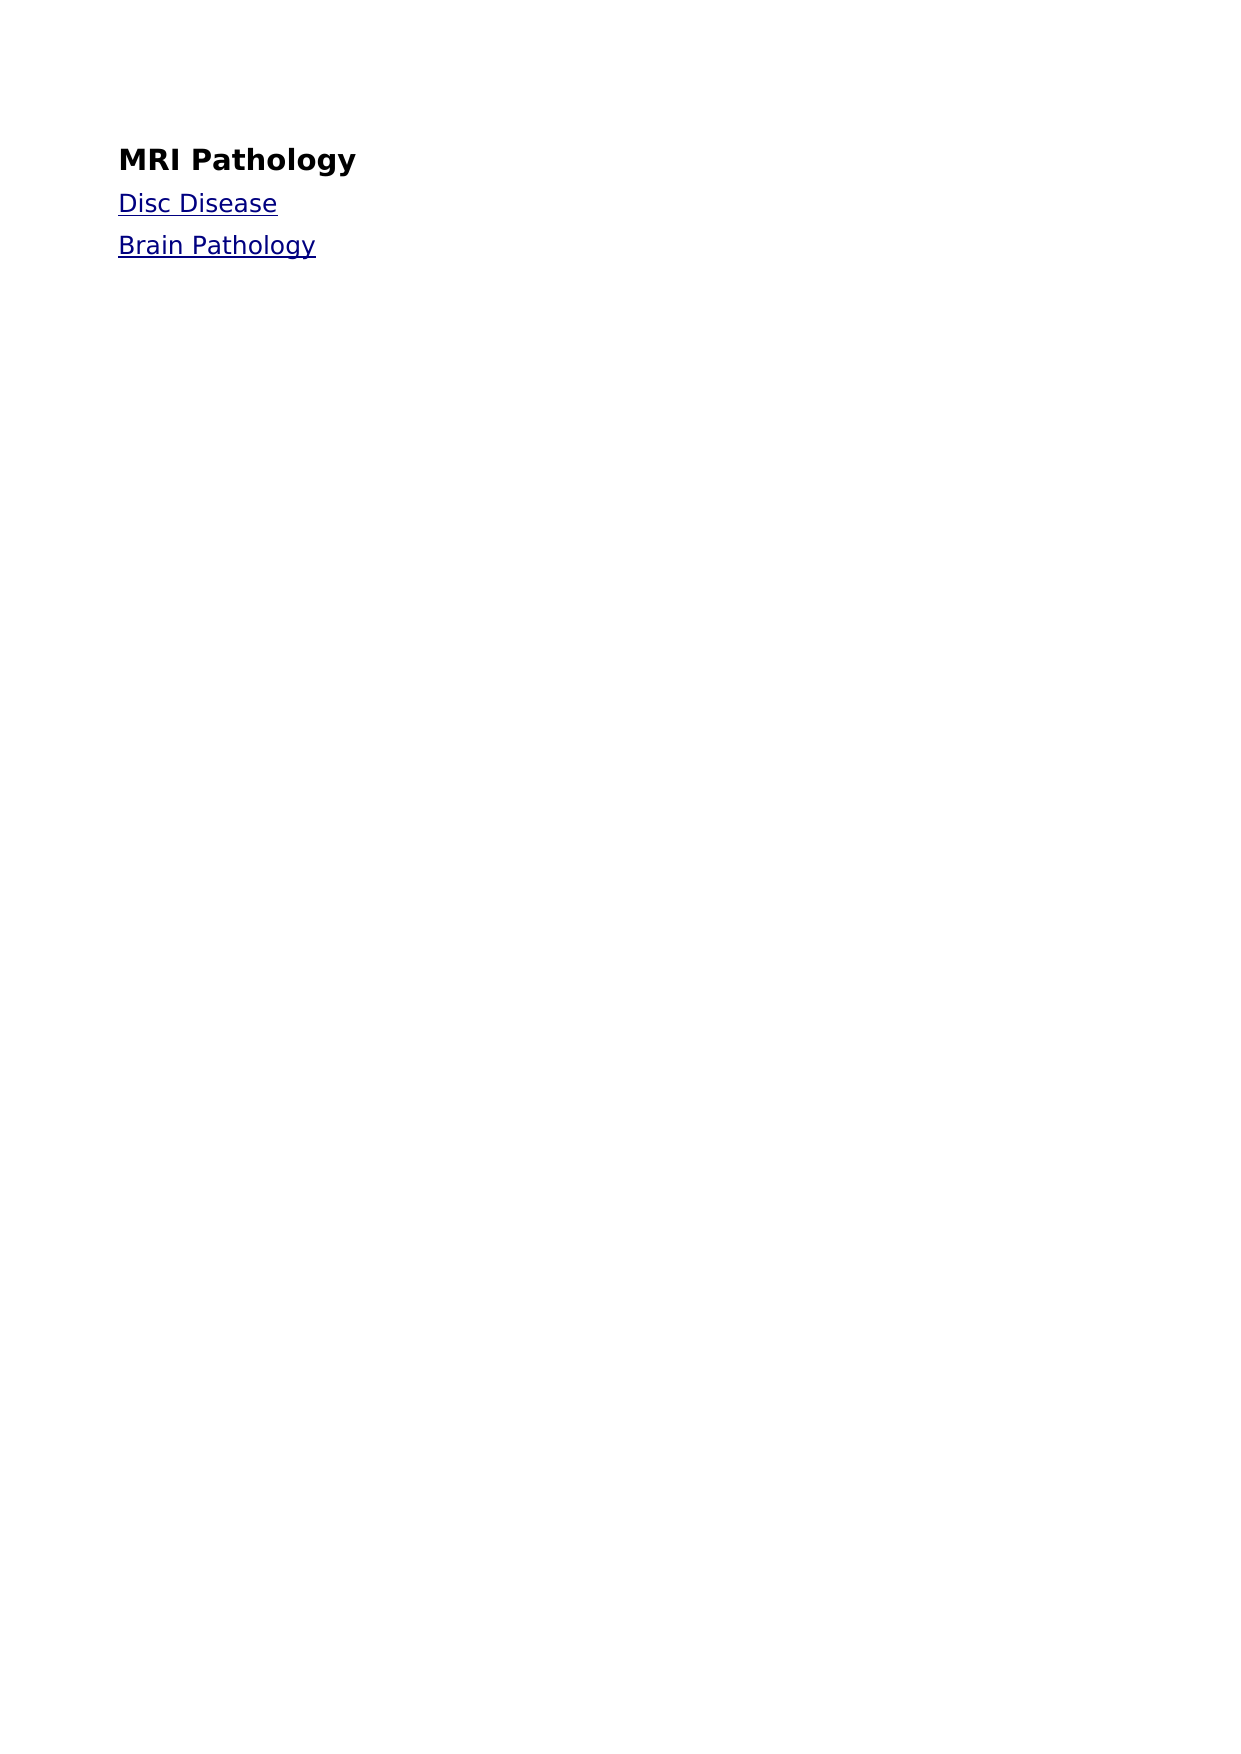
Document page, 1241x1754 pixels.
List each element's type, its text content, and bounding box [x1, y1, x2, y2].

text Disc Disease [118, 189, 1122, 219]
text Brain Pathology [118, 231, 1122, 260]
subtitle MRI Pathology [118, 143, 1122, 177]
